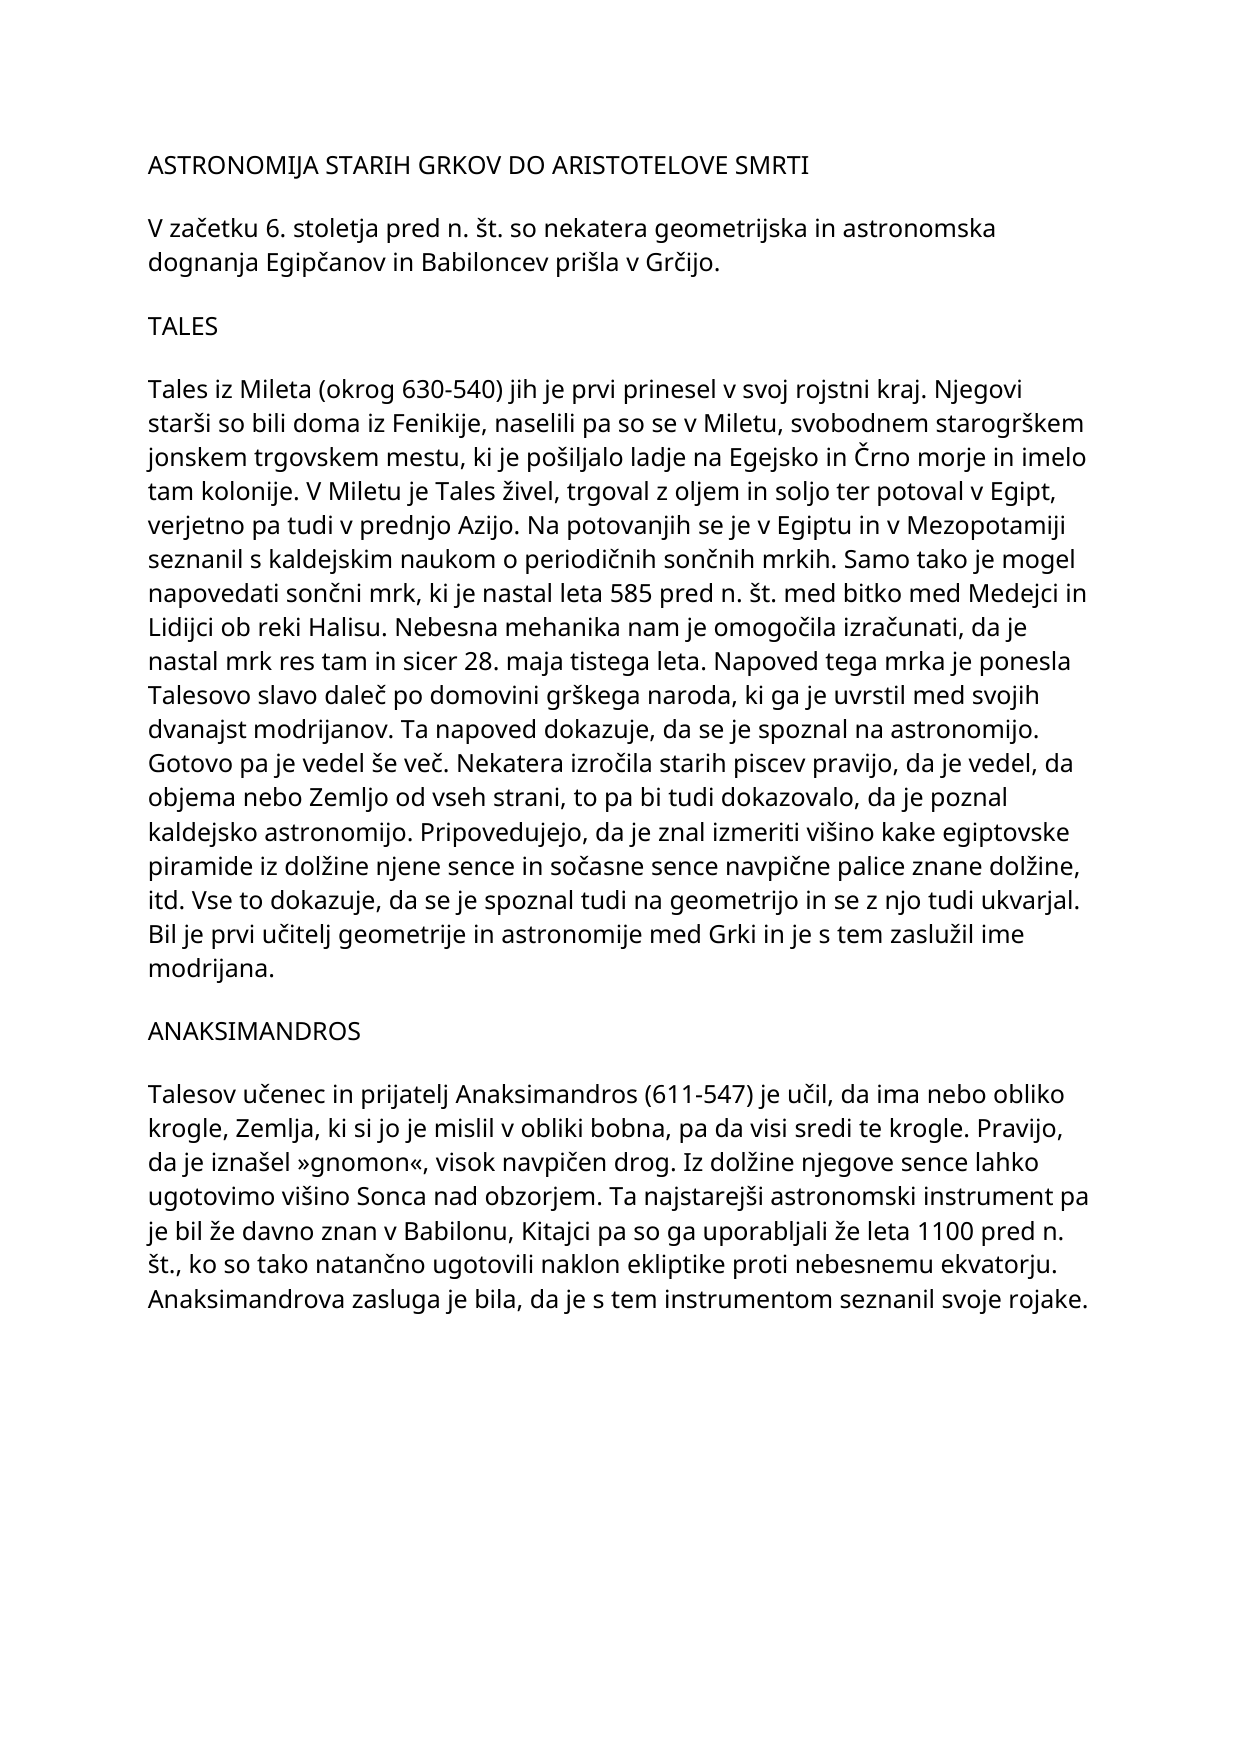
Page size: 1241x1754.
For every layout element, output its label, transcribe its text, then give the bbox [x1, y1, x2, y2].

text Talesov učenec in prijatelj Anaksimandros (611-547) je učil, da ima nebo obliko krogle, Zemlja, ki si jo je mislil v obliki bobna, pa da visi sredi te krogle. Pravijo, da je iznašel »gnomon«, visok navpičen drog. Iz dolžine njegove sence lahko ugotovimo višino Sonca nad obzorjem. Ta najstarejši astronomski instrument pa je bil že davno znan v Babilonu, Kitajci pa so ga uporabljali že leta 1100 pred n. št., ko so tako natančno ugotovili naklon ekliptike proti nebesnemu ekvatorju. Anaksimandrova zasluga je bila, da je s tem instrumentom seznanil svoje rojake. [148, 1077, 1093, 1315]
text Tales iz Mileta (okrog 630-540) jih je prvi prinesel v svoj rojstni kraj. Njegovi starši so bili doma iz Fenikije, naselili pa so se v Miletu, svobodnem starogrškem jonskem trgovskem mestu, ki je pošiljalo ladje na Egejsko in Črno morje in imelo tam kolonije. V Miletu je Tales živel, trgoval z oljem in soljo ter potoval v Egipt, verjetno pa tudi v prednjo Azijo. Na potovanjih se je v Egiptu in v Mezopotamiji seznanil s kaldejskim naukom o periodičnih sončnih mrkih. Samo tako je mogel napovedati sončni mrk, ki je nastal leta 585 pred n. št. med bitko med Medejci in Lidijci ob reki Halisu. Nebesna mehanika nam je omogočila izračunati, da je nastal mrk res tam in sicer 28. maja tistega leta. Napoved tega mrka je ponesla Talesovo slavo daleč po domovini grškega naroda, ki ga je uvrstil med svojih dvanajst modrijanov. Ta napoved dokazuje, da se je spoznal na astronomijo. Gotovo pa je vedel še več. Nekatera izročila starih piscev pravijo, da je vedel, da objema nebo Zemljo od vseh strani, to pa bi tudi dokazovalo, da je poznal kaldejsko astronomijo. Pripovedujejo, da je znal izmeriti višino kake egiptovske piramide iz dolžine njene sence in sočasne sence navpične palice znane dolžine, itd. Vse to dokazuje, da se je spoznal tudi na geometrijo in se z njo tudi ukvarjal. Bil je prvi učitelj geometrije in astronomije med Grki in je s tem zaslužil ime modrijana. [148, 371, 1093, 984]
text V začetku 6. stoletja pred n. št. so nekatera geometrijska in astronomska dognanja Egipčanov in Babiloncev prišla v Grčijo. [148, 211, 1093, 279]
text ANAKSIMANDROS [148, 1014, 1093, 1048]
text ASTRONOMIJA STARIH GRKOV DO ARISTOTELOVE SMRTI [148, 148, 1093, 182]
text TALES [148, 308, 1093, 342]
